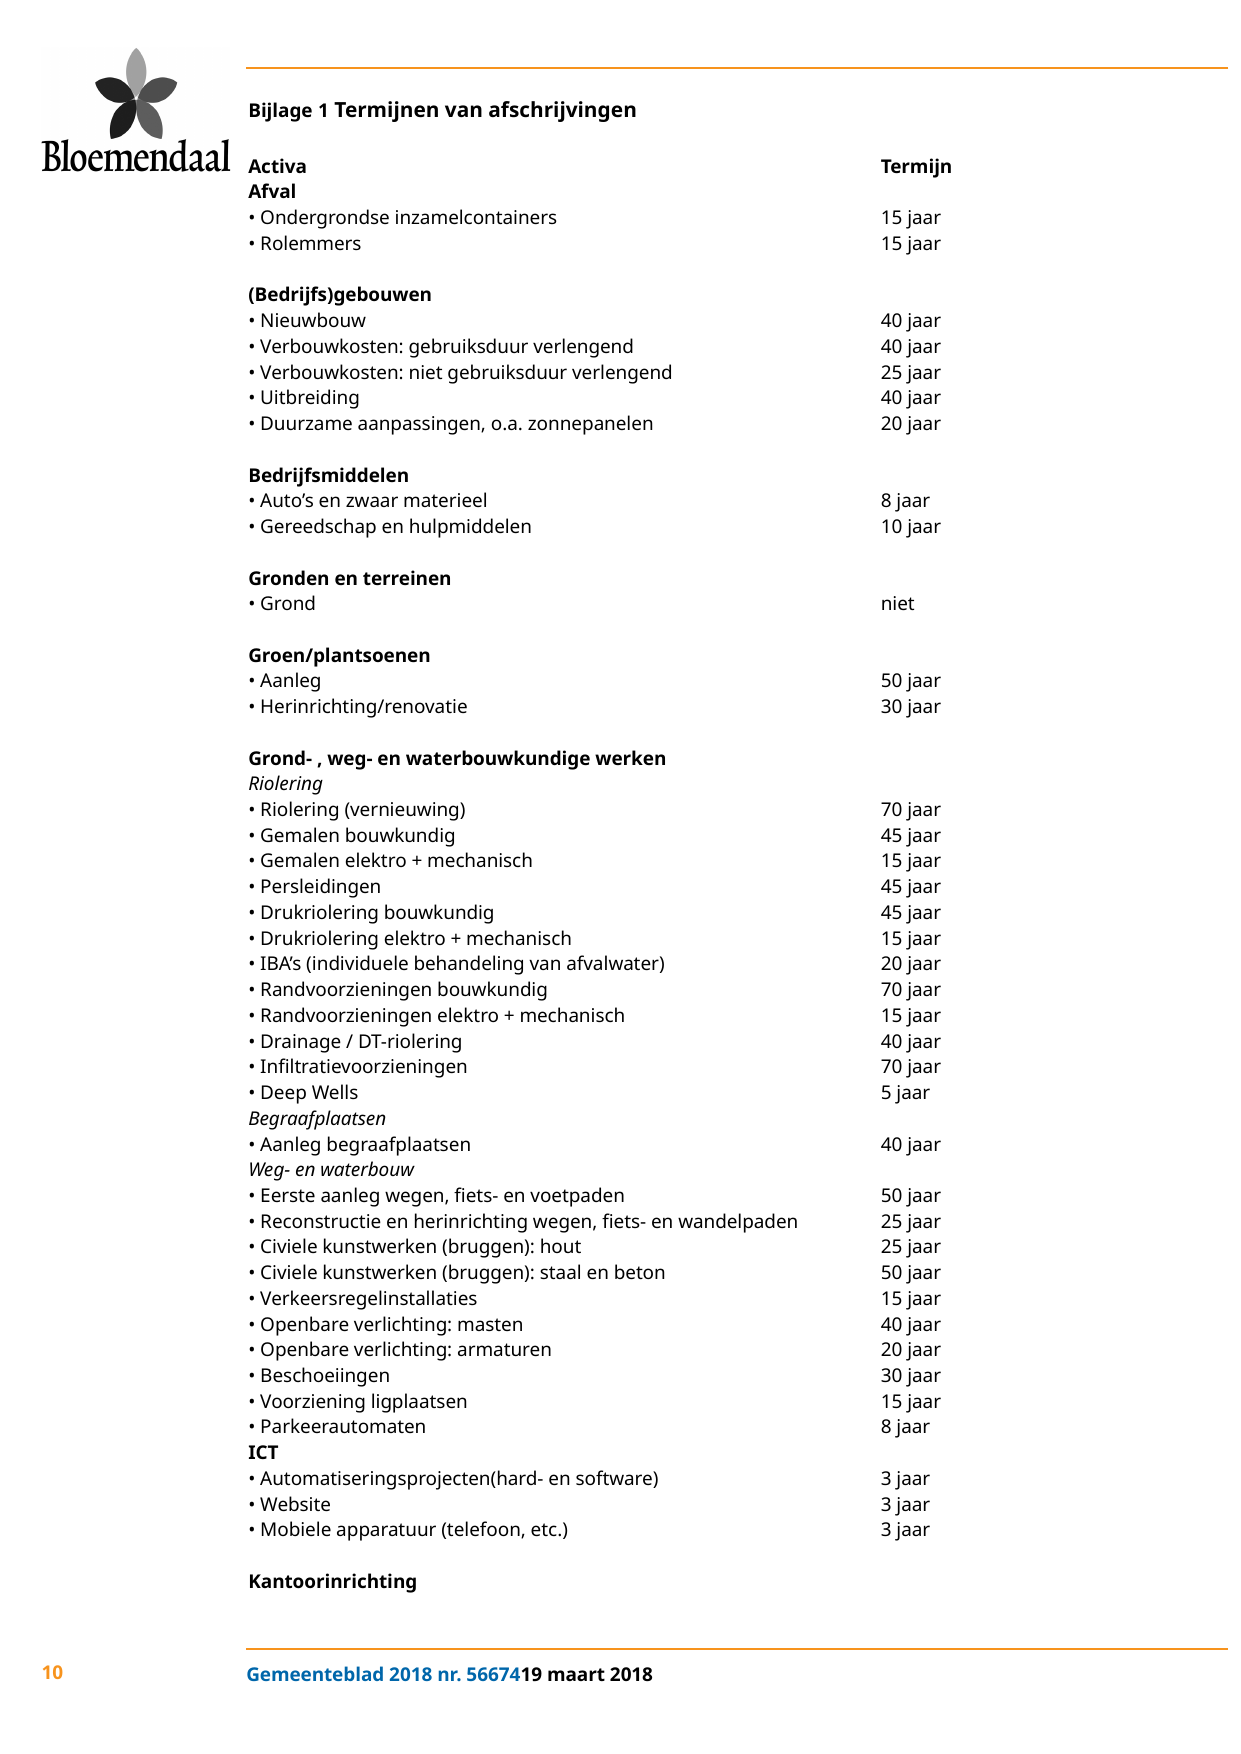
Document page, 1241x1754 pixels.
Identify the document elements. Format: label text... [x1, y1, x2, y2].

table_cell 25 jaar [881, 359, 1152, 384]
table_cell Afval [248, 179, 881, 204]
table_cell 15 jaar [881, 848, 1152, 873]
table_cell 8 jaar [881, 488, 1152, 513]
table_cell • Parkeerautomaten [248, 1414, 881, 1439]
table_cell (Bedrijfs)gebouwen [248, 282, 881, 307]
table_cell • Openbare verlichting: masten [248, 1311, 881, 1337]
table_cell • Gemalen bouwkundig [248, 822, 881, 848]
table_cell 45 jaar [881, 874, 1152, 899]
table_cell 20 jaar [881, 410, 1152, 436]
table_cell • Randvoorzieningen elektro + mechanisch [248, 1002, 881, 1028]
table_cell • Openbare verlichting: armaturen [248, 1337, 881, 1362]
text Bijlage 1 Termijnen van afschrijvingen [248, 95, 1152, 123]
table_cell 20 jaar [881, 951, 1152, 976]
table_cell • Deep Wells [248, 1079, 881, 1105]
table_cell 45 jaar [881, 899, 1152, 925]
table_cell [881, 436, 1152, 462]
table_cell • Randvoorzieningen bouwkundig [248, 976, 881, 1002]
table_cell • Eerste aanleg wegen, fiets- en voetpaden [248, 1182, 881, 1208]
table_cell [248, 256, 881, 282]
table_cell • Drukriolering bouwkundig [248, 899, 881, 925]
table_cell 45 jaar [881, 822, 1152, 848]
table_cell [881, 462, 1152, 487]
table_cell Gronden en terreinen [248, 565, 881, 590]
table_cell 15 jaar [881, 205, 1152, 230]
table_cell [881, 256, 1152, 282]
table_cell • Verbouwkosten: gebruiksduur verlengend [248, 333, 881, 359]
table_cell 70 jaar [881, 976, 1152, 1002]
table_cell • Gereedschap en hulpmiddelen [248, 513, 881, 539]
table_cell • Riolering (vernieuwing) [248, 796, 881, 822]
table_cell 30 jaar [881, 1362, 1152, 1388]
table_cell 3 jaar [881, 1491, 1152, 1517]
table_cell • Drainage / DT-riolering [248, 1028, 881, 1053]
table_cell 15 jaar [881, 1285, 1152, 1311]
table_cell • Ondergrondse inzamelcontainers [248, 205, 881, 230]
table_cell 25 jaar [881, 1234, 1152, 1259]
table_header Termijn [881, 153, 1152, 179]
table_cell [248, 1543, 881, 1568]
table_cell 40 jaar [881, 308, 1152, 333]
table_cell 15 jaar [881, 230, 1152, 256]
table_cell Bedrijfsmiddelen [248, 462, 881, 487]
table_cell ICT [248, 1440, 881, 1465]
table_cell 25 jaar [881, 1208, 1152, 1234]
table_cell niet [881, 590, 1152, 616]
table_cell [881, 565, 1152, 590]
table_cell • Drukriolering elektro + mechanisch [248, 925, 881, 951]
table_cell • Verbouwkosten: niet gebruiksduur verlengend [248, 359, 881, 384]
table_cell • Herinrichting/renovatie [248, 693, 881, 719]
table_cell • Verkeersregelinstallaties [248, 1285, 881, 1311]
table_cell • Beschoeiingen [248, 1362, 881, 1388]
table_cell Weg- en waterbouw [248, 1156, 881, 1182]
table_cell 15 jaar [881, 1388, 1152, 1414]
table_cell [881, 771, 1152, 796]
table_cell 70 jaar [881, 796, 1152, 822]
table_cell [881, 1568, 1152, 1594]
table_cell Groen/plantsoenen [248, 642, 881, 668]
table_cell [248, 616, 881, 642]
table_cell • IBA’s (individuele behandeling van afvalwater) [248, 951, 881, 976]
table_cell Riolering [248, 771, 881, 796]
table_cell 50 jaar [881, 1259, 1152, 1285]
table_header Activa [248, 153, 881, 179]
table_cell Begraafplaatsen [248, 1105, 881, 1131]
table_cell • Nieuwbouw [248, 308, 881, 333]
table_cell • Gemalen elektro + mechanisch [248, 848, 881, 873]
table_cell • Duurzame aanpassingen, o.a. zonnepanelen [248, 410, 881, 436]
table_cell • Rolemmers [248, 230, 881, 256]
table_cell 5 jaar [881, 1079, 1152, 1105]
table_cell [248, 539, 881, 565]
table_cell 15 jaar [881, 1002, 1152, 1028]
table_cell [881, 719, 1152, 745]
table_cell • Website [248, 1491, 881, 1517]
table_cell 40 jaar [881, 1028, 1152, 1053]
table_cell 50 jaar [881, 1182, 1152, 1208]
table_cell 40 jaar [881, 1311, 1152, 1337]
table_cell • Reconstructie en herinrichting wegen, fiets- en wandelpaden [248, 1208, 881, 1234]
table_cell [881, 642, 1152, 668]
table_cell • Civiele kunstwerken (bruggen): hout [248, 1234, 881, 1259]
table_cell Kantoorinrichting [248, 1568, 881, 1594]
table_cell [881, 179, 1152, 204]
table_cell [881, 282, 1152, 307]
table_cell [248, 719, 881, 745]
table_cell • Voorziening ligplaatsen [248, 1388, 881, 1414]
table_cell 8 jaar [881, 1414, 1152, 1439]
table_cell • Infiltratievoorzieningen [248, 1054, 881, 1079]
table_cell 10 jaar [881, 513, 1152, 539]
table_cell • Automatiseringsprojecten(hard- en software) [248, 1465, 881, 1491]
picture [41, 47, 231, 172]
table_cell 15 jaar [881, 925, 1152, 951]
table_cell • Grond [248, 590, 881, 616]
table_cell [881, 1156, 1152, 1182]
table_cell • Aanleg [248, 668, 881, 693]
table_cell • Aanleg begraafplaatsen [248, 1131, 881, 1156]
table_cell 20 jaar [881, 1337, 1152, 1362]
table_cell [881, 539, 1152, 565]
table_cell [881, 616, 1152, 642]
table_cell 3 jaar [881, 1465, 1152, 1491]
table_cell 70 jaar [881, 1054, 1152, 1079]
table_cell • Uitbreiding [248, 385, 881, 410]
table_cell [881, 1440, 1152, 1465]
table_cell Grond- , weg- en waterbouwkundige werken [248, 745, 881, 771]
table_cell • Persleidingen [248, 874, 881, 899]
table_cell • Civiele kunstwerken (bruggen): staal en beton [248, 1259, 881, 1285]
table_cell 40 jaar [881, 385, 1152, 410]
table_cell 3 jaar [881, 1517, 1152, 1542]
table_cell [881, 745, 1152, 771]
table_cell • Mobiele apparatuur (telefoon, etc.) [248, 1517, 881, 1542]
table_cell • Auto’s en zwaar materieel [248, 488, 881, 513]
table_cell 50 jaar [881, 668, 1152, 693]
table_cell [881, 1105, 1152, 1131]
table_cell 40 jaar [881, 333, 1152, 359]
table_cell 40 jaar [881, 1131, 1152, 1156]
table_cell [881, 1543, 1152, 1568]
table_cell 30 jaar [881, 693, 1152, 719]
table_cell [248, 436, 881, 462]
